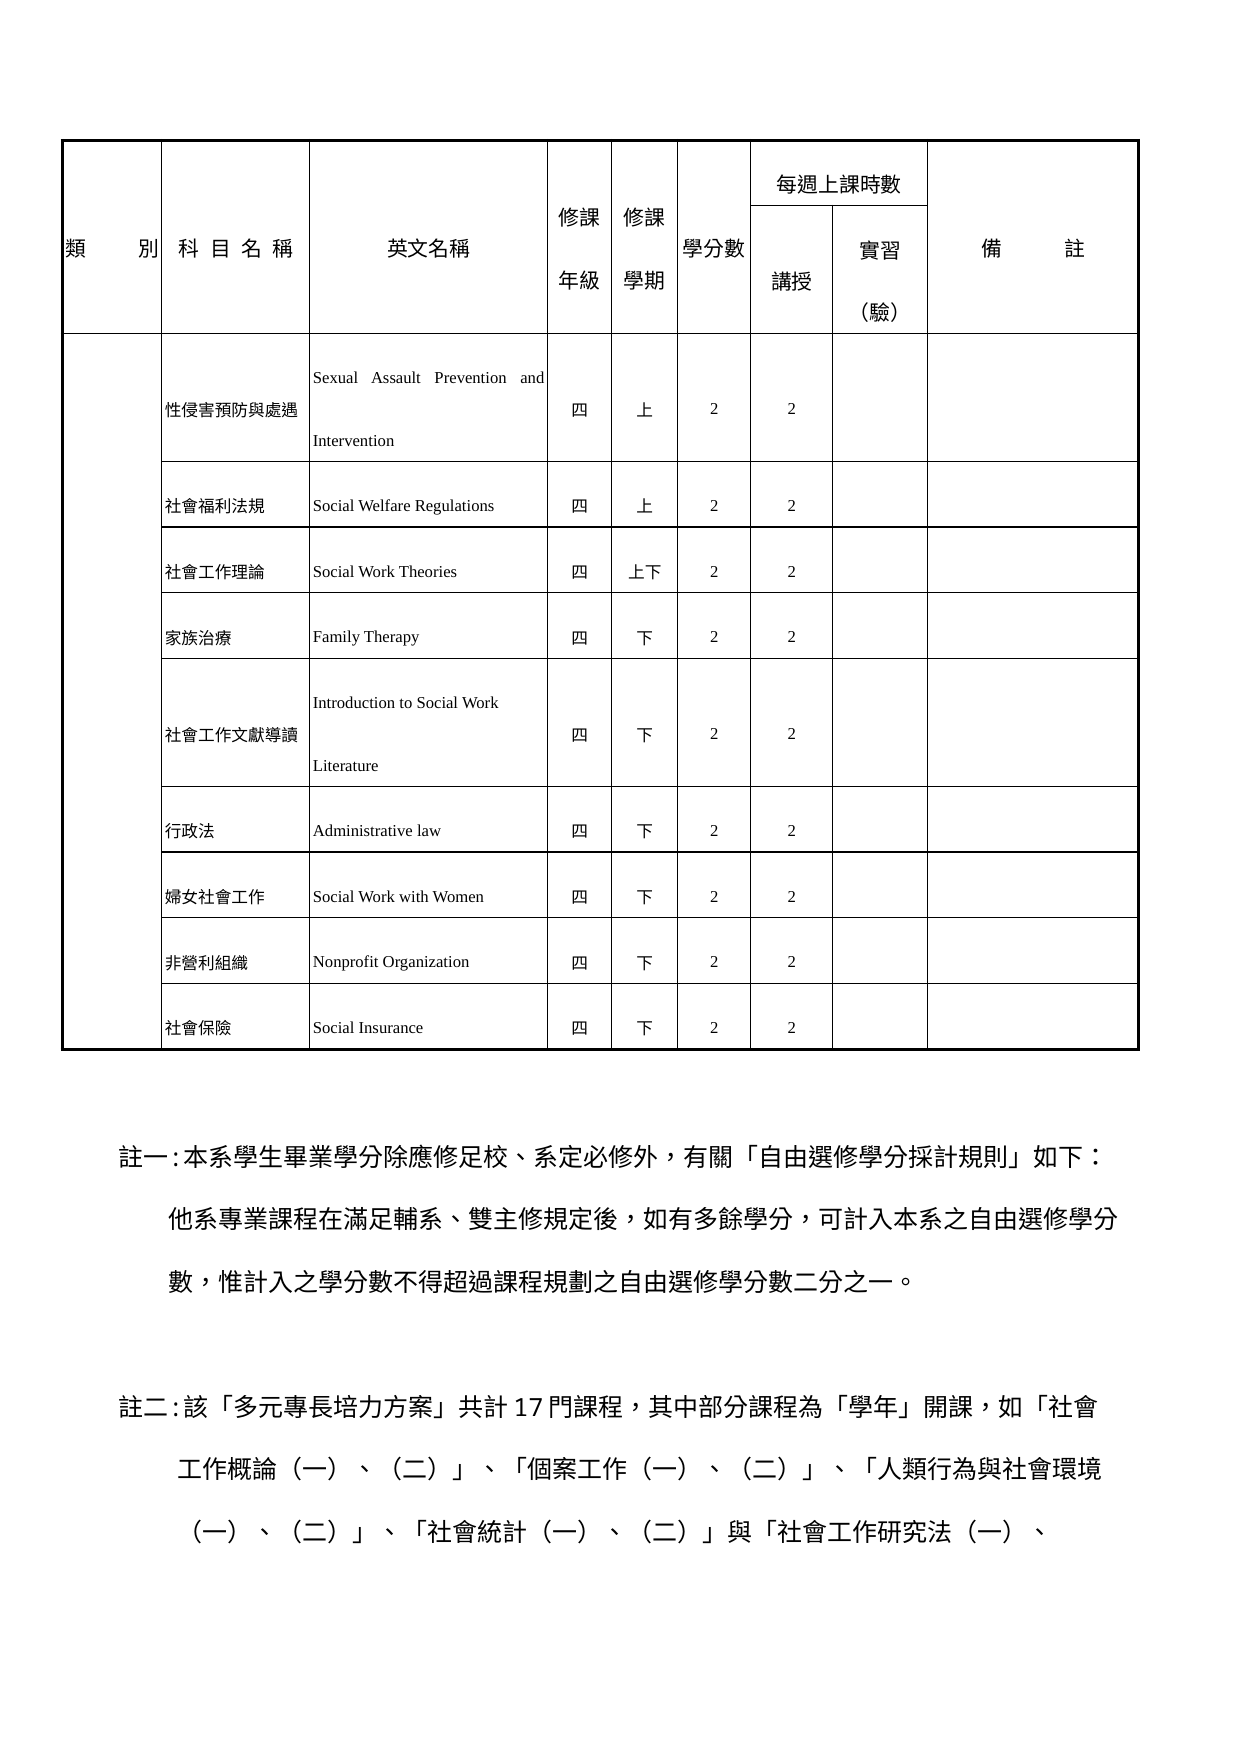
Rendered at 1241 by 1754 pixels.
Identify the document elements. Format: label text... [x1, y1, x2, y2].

table_cell Social Welfare Regulations [310, 462, 547, 526]
table_cell [833, 787, 927, 851]
table_cell [833, 528, 927, 592]
table_cell Social Work with Women [310, 853, 547, 917]
table_header 英文名稱 [310, 142, 547, 333]
table_cell 下 [612, 593, 677, 658]
table_cell 2 [751, 918, 832, 983]
table_cell [833, 984, 927, 1048]
table_cell Administrative law [310, 787, 547, 851]
table_cell 四 [548, 593, 611, 658]
table_cell 2 [751, 853, 832, 917]
table_cell [928, 593, 1137, 658]
table_cell 2 [751, 462, 832, 526]
table_cell 上下 [612, 528, 677, 592]
table_cell 社會保險 [162, 984, 309, 1048]
table_cell 四 [548, 528, 611, 592]
table_cell 四 [548, 984, 611, 1048]
table_cell Social Work Theories [310, 528, 547, 592]
table_cell 四 [548, 659, 611, 786]
table_cell Family Therapy [310, 593, 547, 658]
table_cell [833, 334, 927, 461]
table_cell 性侵害預防與處遇 [162, 334, 309, 461]
table_cell 實習（驗） [833, 206, 927, 333]
table_cell 2 [678, 853, 750, 917]
table_cell 2 [751, 334, 832, 461]
table_cell 2 [678, 918, 750, 983]
table_cell 婦女社會工作 [162, 853, 309, 917]
table_cell [928, 853, 1137, 917]
table_header 備 註 [928, 142, 1137, 333]
table_cell [928, 528, 1137, 592]
table_cell 講授 [751, 206, 832, 333]
table_cell [833, 659, 927, 786]
table_cell [64, 334, 161, 1048]
table_cell 2 [678, 462, 750, 526]
table_cell 四 [548, 853, 611, 917]
table_cell 2 [678, 334, 750, 461]
table_cell 非營利組織 [162, 918, 309, 983]
table_cell [833, 853, 927, 917]
table_cell 2 [751, 787, 832, 851]
table_header 修課 學期 [612, 142, 677, 333]
table_cell 四 [548, 918, 611, 983]
table_cell [928, 984, 1137, 1048]
table_cell [928, 659, 1137, 786]
table_cell [928, 334, 1137, 461]
table_cell [833, 593, 927, 658]
text 註一:本系學生畢業學分除應修足校、系定必修外，有關「自由選修學分採計規則」如下：他系專業課程在滿足輔系、雙主修規定後，如有多餘學分，可計入本系之自由選修學分數，惟計入之學分數不得超過課程規劃之自由選修學分數二分之一。 [118, 1114, 1122, 1301]
table_cell 2 [751, 659, 832, 786]
table_cell 2 [678, 659, 750, 786]
table_cell 四 [548, 787, 611, 851]
table_cell [928, 462, 1137, 526]
table_cell 2 [751, 593, 832, 658]
table_cell 四 [548, 334, 611, 461]
table_cell 下 [612, 787, 677, 851]
table_cell 2 [678, 787, 750, 851]
table_cell 家族治療 [162, 593, 309, 658]
table_cell 下 [612, 659, 677, 786]
table_header 學分數 [678, 142, 750, 333]
table_cell 下 [612, 984, 677, 1048]
table_cell Nonprofit Organization [310, 918, 547, 983]
table_cell [928, 918, 1137, 983]
table_cell 上 [612, 334, 677, 461]
table_cell Introduction to Social Work Literature [310, 659, 547, 786]
table_header 類 別 [64, 142, 161, 333]
table_cell Social Insurance [310, 984, 547, 1048]
table_cell 2 [678, 528, 750, 592]
table_cell 2 [678, 593, 750, 658]
table_cell 下 [612, 918, 677, 983]
table_header 修課 年級 [548, 142, 611, 333]
table_cell 2 [751, 528, 832, 592]
table_cell 社會工作文獻導讀 [162, 659, 309, 786]
table_cell [833, 462, 927, 526]
table_cell 四 [548, 462, 611, 526]
table_cell 行政法 [162, 787, 309, 851]
table_cell 2 [678, 984, 750, 1048]
table_cell [833, 918, 927, 983]
table_header 每週上課時數 [751, 142, 927, 204]
table_cell 2 [751, 984, 832, 1048]
table_cell 上 [612, 462, 677, 526]
table_cell Sexual Assault Prevention and Intervention [310, 334, 547, 461]
table_cell 社會福利法規 [162, 462, 309, 526]
table_cell 社會工作理論 [162, 528, 309, 592]
table_cell 下 [612, 853, 677, 917]
table_header 科 目 名 稱 [162, 142, 309, 333]
text 註二:該「多元專長培力方案」共計17門課程，其中部分課程為「學年」開課，如「社會工作概論（一）、（二）」、「個案工作（一）、（二）」、「人類行為與社會環境（一）、（二）」、「社會統計（一）、（二）」與「社會工作研究法（一）、 [118, 1364, 1122, 1551]
table_cell [928, 787, 1137, 851]
